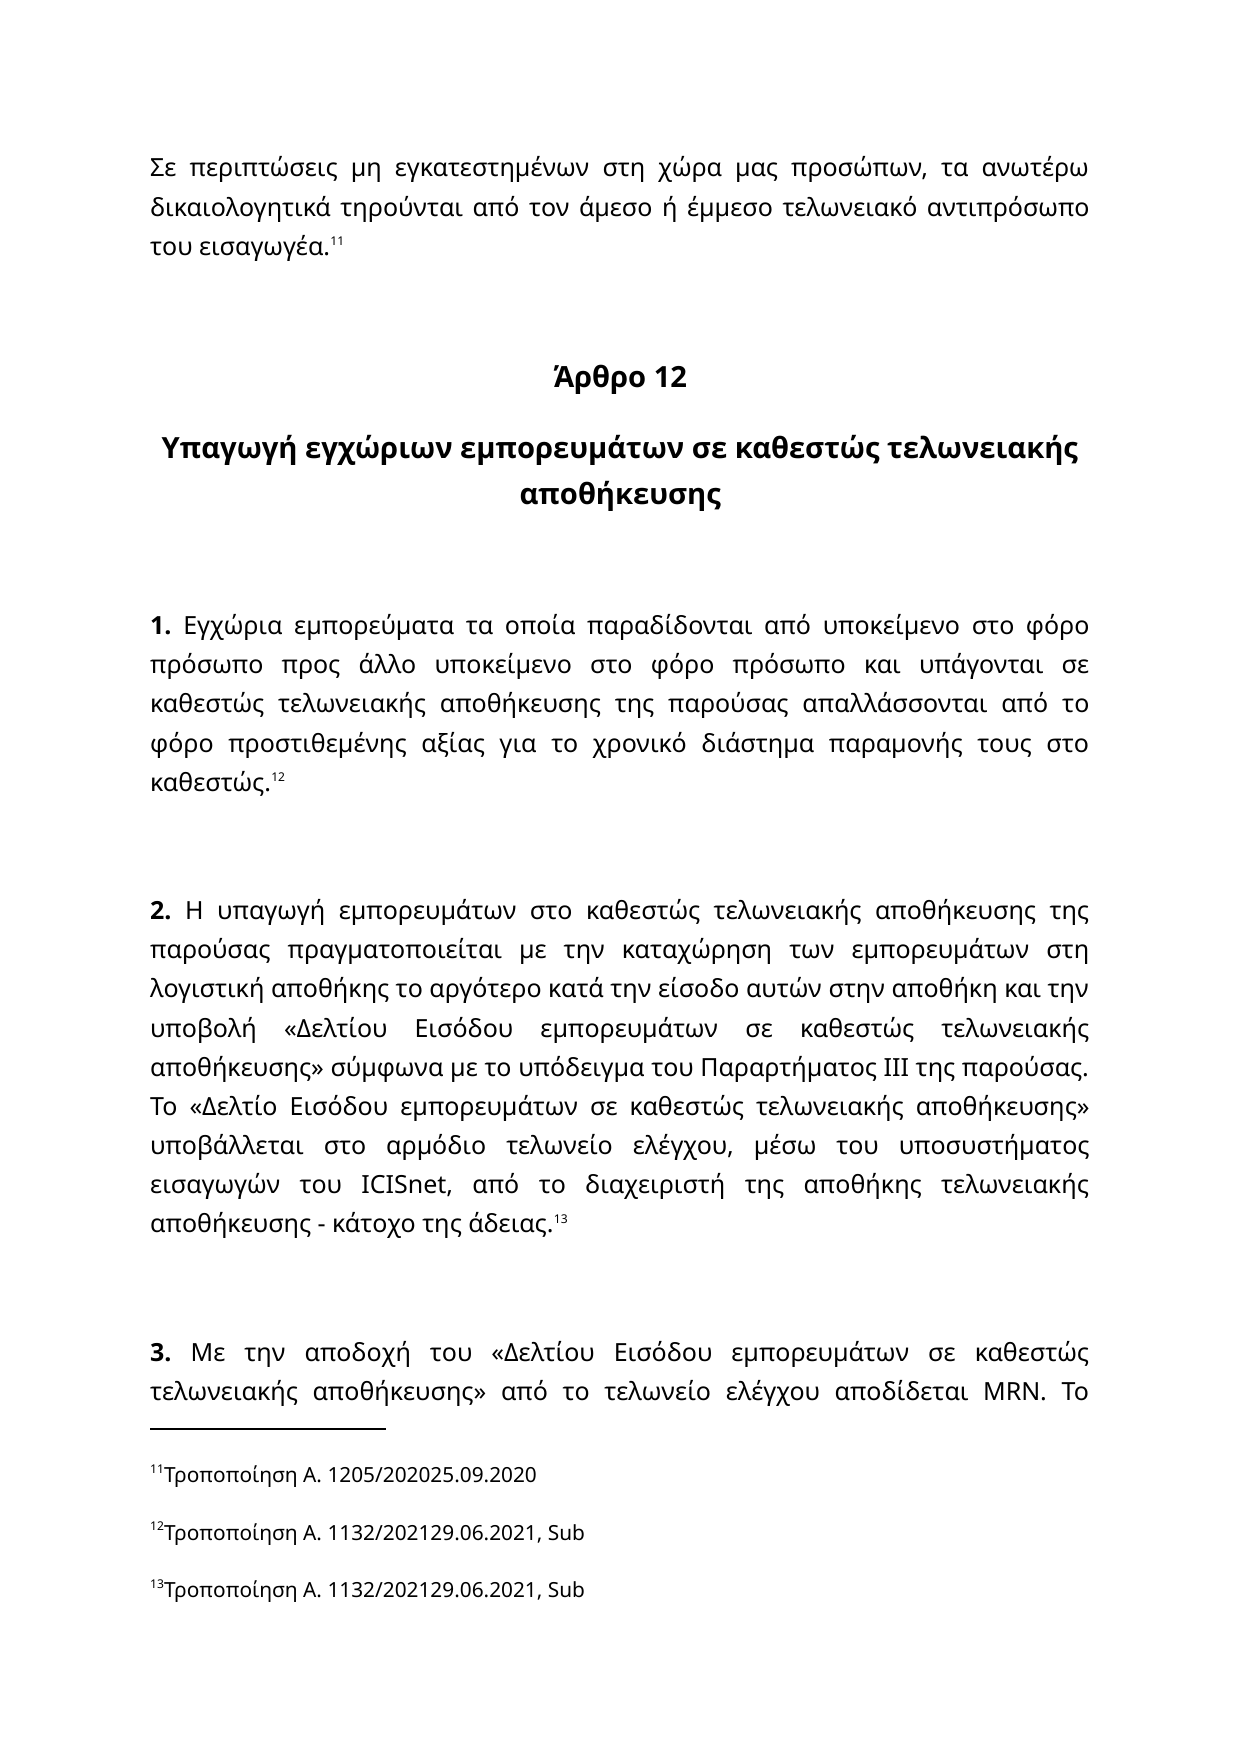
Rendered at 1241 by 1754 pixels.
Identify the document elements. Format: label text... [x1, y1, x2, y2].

text 2. Η υπαγωγή εμπορευμάτων στο καθεστώς τελωνειακής αποθήκευσης της παρούσας πραγματοποιείται με την καταχώρηση των εμπορευμάτων στη λογιστική αποθήκης το αργότερο κατά την είσοδο αυτών στην αποθήκη και την υποβολή «Δελτίου Εισόδου εμπορευμάτων σε καθεστώς τελωνειακής αποθήκευσης» σύμφωνα με το υπόδειγμα του Παραρτήματος III της παρούσας. Το «Δελτίο Εισόδου εμπορευμάτων σε καθεστώς τελωνειακής αποθήκευσης» υποβάλλεται στο αρμόδιο τελωνείο ελέγχου, μέσω του υποσυστήματος εισαγωγών του ICISnet, από το διαχειριστή της αποθήκης τελωνειακής αποθήκευσης - κάτοχο της άδειας. [150, 893, 1090, 1240]
subtitle Άρθρο 12 [150, 357, 1090, 396]
text Τροποποίηση A. 1132/202129.06.2021, Sub [150, 1518, 1090, 1546]
text 1. Εγχώρια εμπορεύματα τα οποία παραδίδονται από υποκείμενο στο φόρο πρόσωπο προς άλλο υποκείμενο στο φόρο πρόσωπο και υπάγονται σε καθεστώς τελωνειακής αποθήκευσης της παρούσας απαλλάσσονται από το φόρο προστιθεμένης αξίας για το χρονικό διάστημα παραμονής τους στο καθεστώς. [150, 608, 1090, 798]
subtitle Υπαγωγή εγχώριων εμπορευμάτων σε καθεστώς τελωνειακής αποθήκευσης [150, 427, 1090, 513]
text Τροποποίηση A. 1205/202025.09.2020 [150, 1460, 1090, 1489]
text 3. Με την αποδοχή του «Δελτίου Εισόδου εμπορευμάτων σε καθεστώς τελωνειακής αποθήκευσης» από το τελωνείο ελέγχου αποδίδεται MRN. Το [150, 1334, 1090, 1408]
text Τροποποίηση A. 1132/202129.06.2021, Sub [150, 1576, 1090, 1604]
text Σε περιπτώσεις μη εγκατεστημένων στη χώρα μας προσώπων, τα ανωτέρω δικαιολογητικά τηρούνται από τον άμεσο ή έμμεσο τελωνειακό αντιπρόσωπο του εισαγωγέα. [150, 150, 1090, 262]
